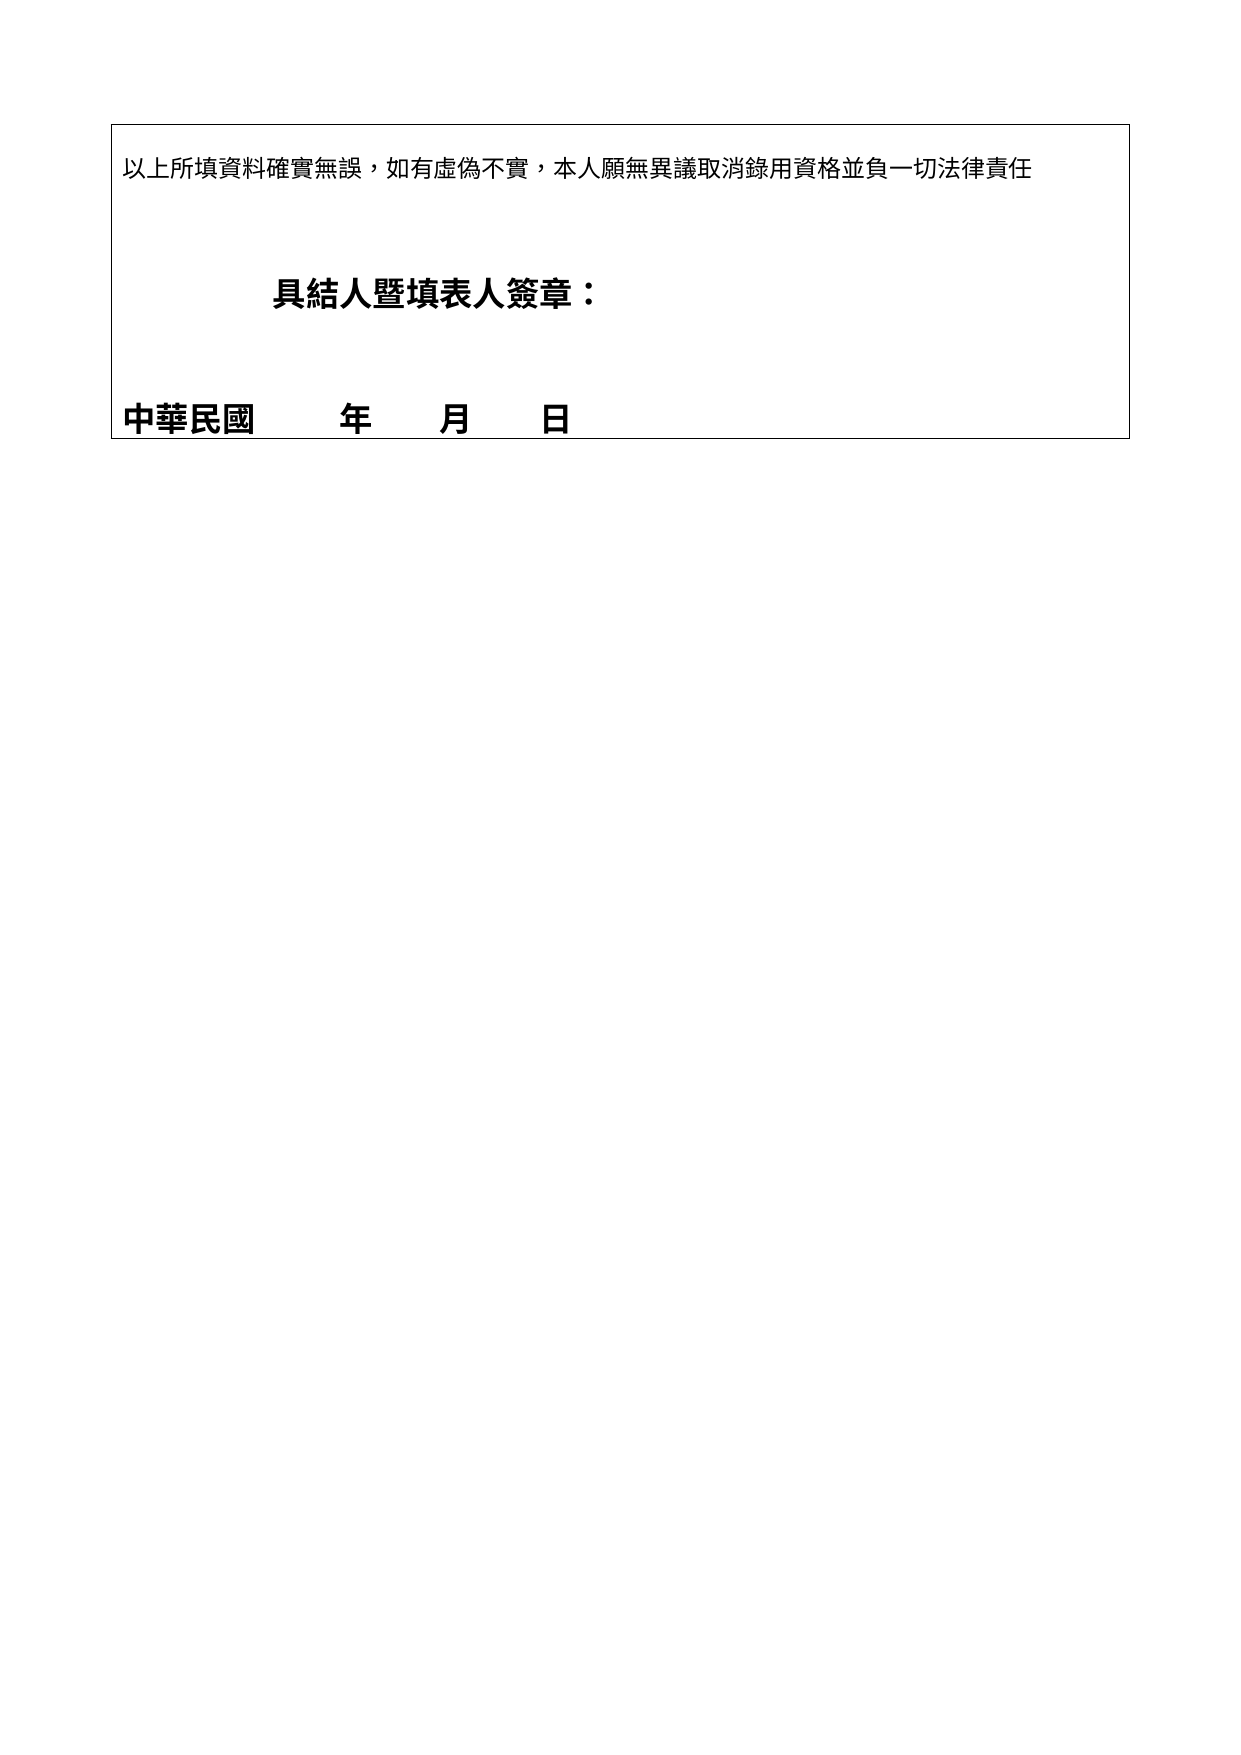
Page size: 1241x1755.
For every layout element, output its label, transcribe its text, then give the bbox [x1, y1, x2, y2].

table_cell 以上所填資料確實無誤，如有虛偽不實，本人願無異議取消錄用資格並負一切法律責任 具結人暨填表人簽章： 中華民國 年 月 日 [112, 125, 1129, 438]
